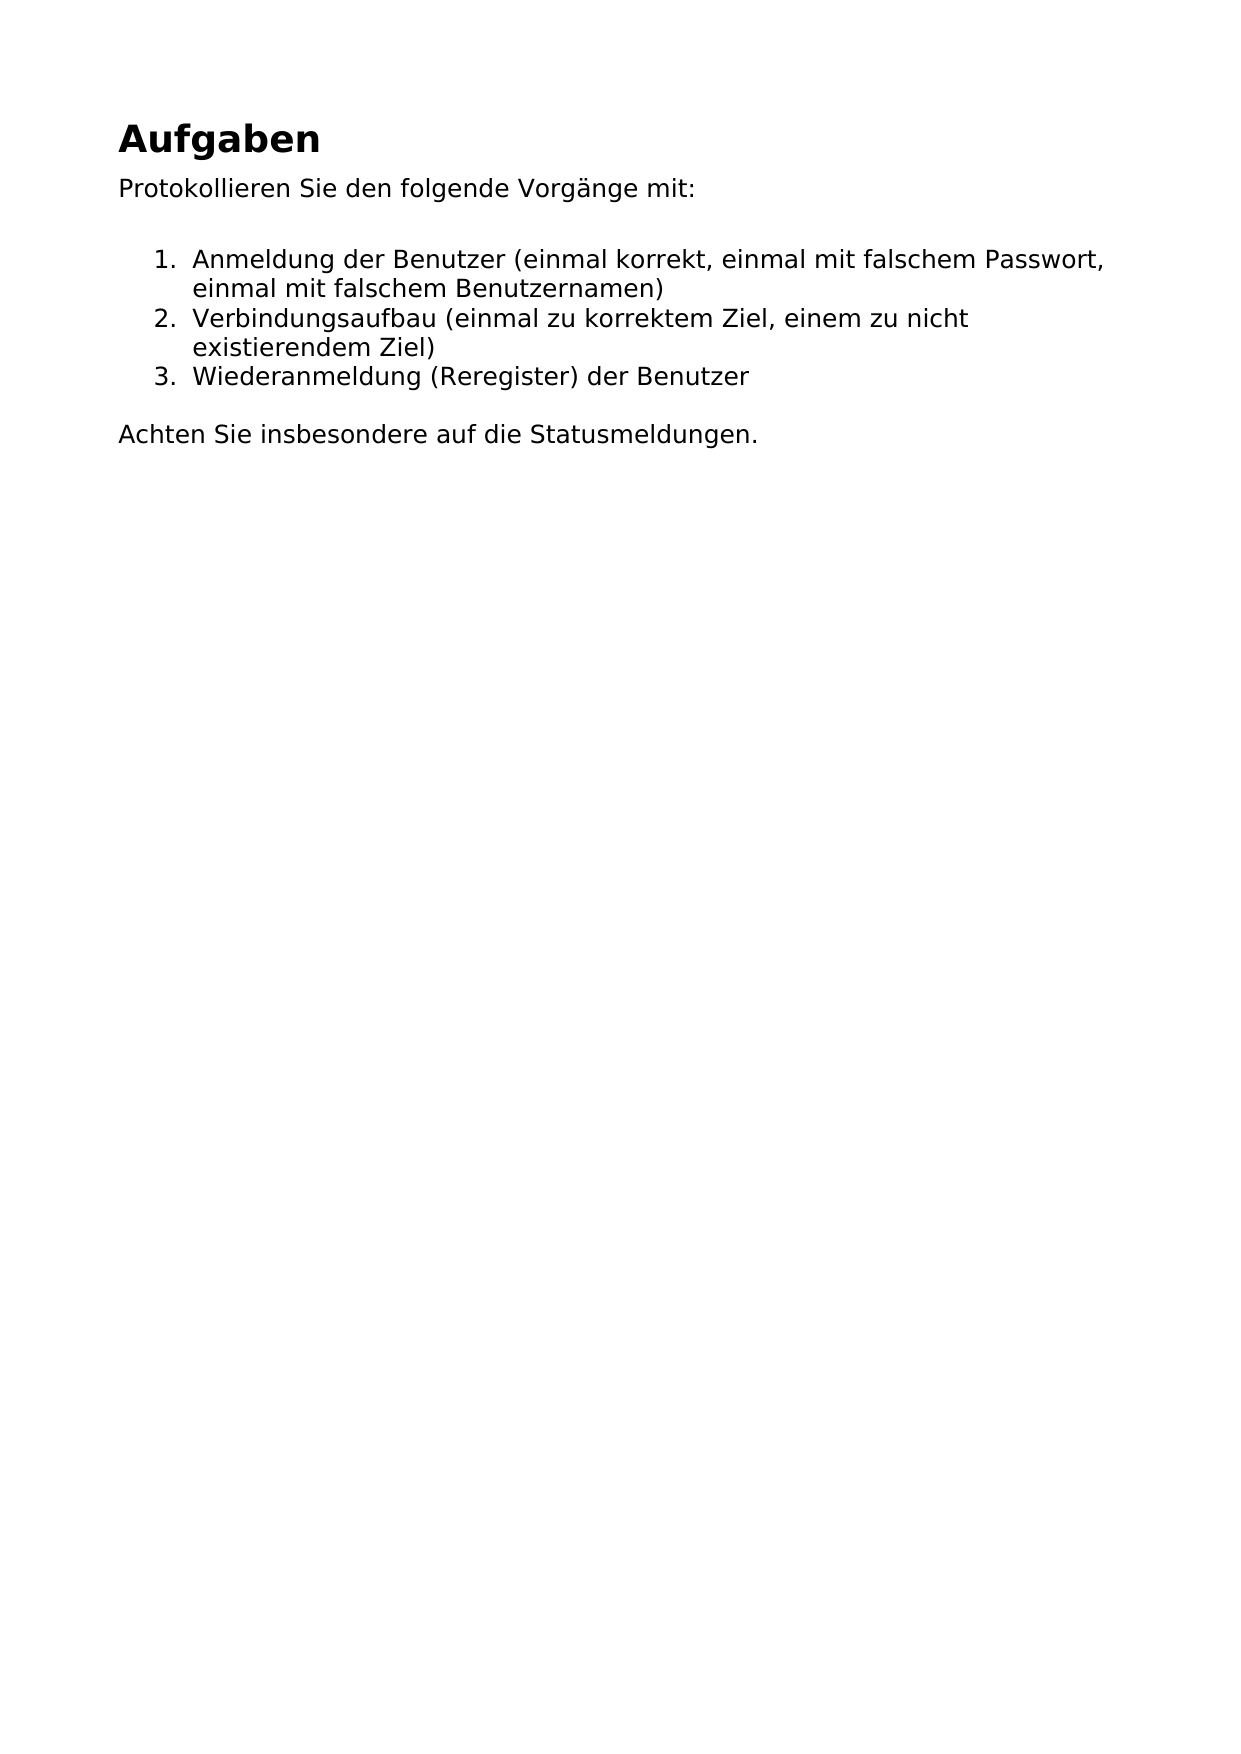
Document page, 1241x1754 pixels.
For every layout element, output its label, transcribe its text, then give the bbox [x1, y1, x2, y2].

subtitle Aufgaben [118, 118, 1122, 162]
list Verbindungsaufbau (einmal zu korrektem Ziel, einem zu nicht existierendem Ziel) [177, 304, 1122, 362]
list Anmeldung der Benutzer (einmal korrekt, einmal mit falschem Passwort, einmal mit falschem Benutzernamen) [177, 245, 1122, 304]
list Wiederanmeldung (Reregister) der Benutzer [177, 362, 1122, 391]
text Achten Sie insbesondere auf die Statusmeldungen. [118, 421, 1122, 450]
text Protokollieren Sie den folgende Vorgänge mit: [118, 174, 1122, 203]
